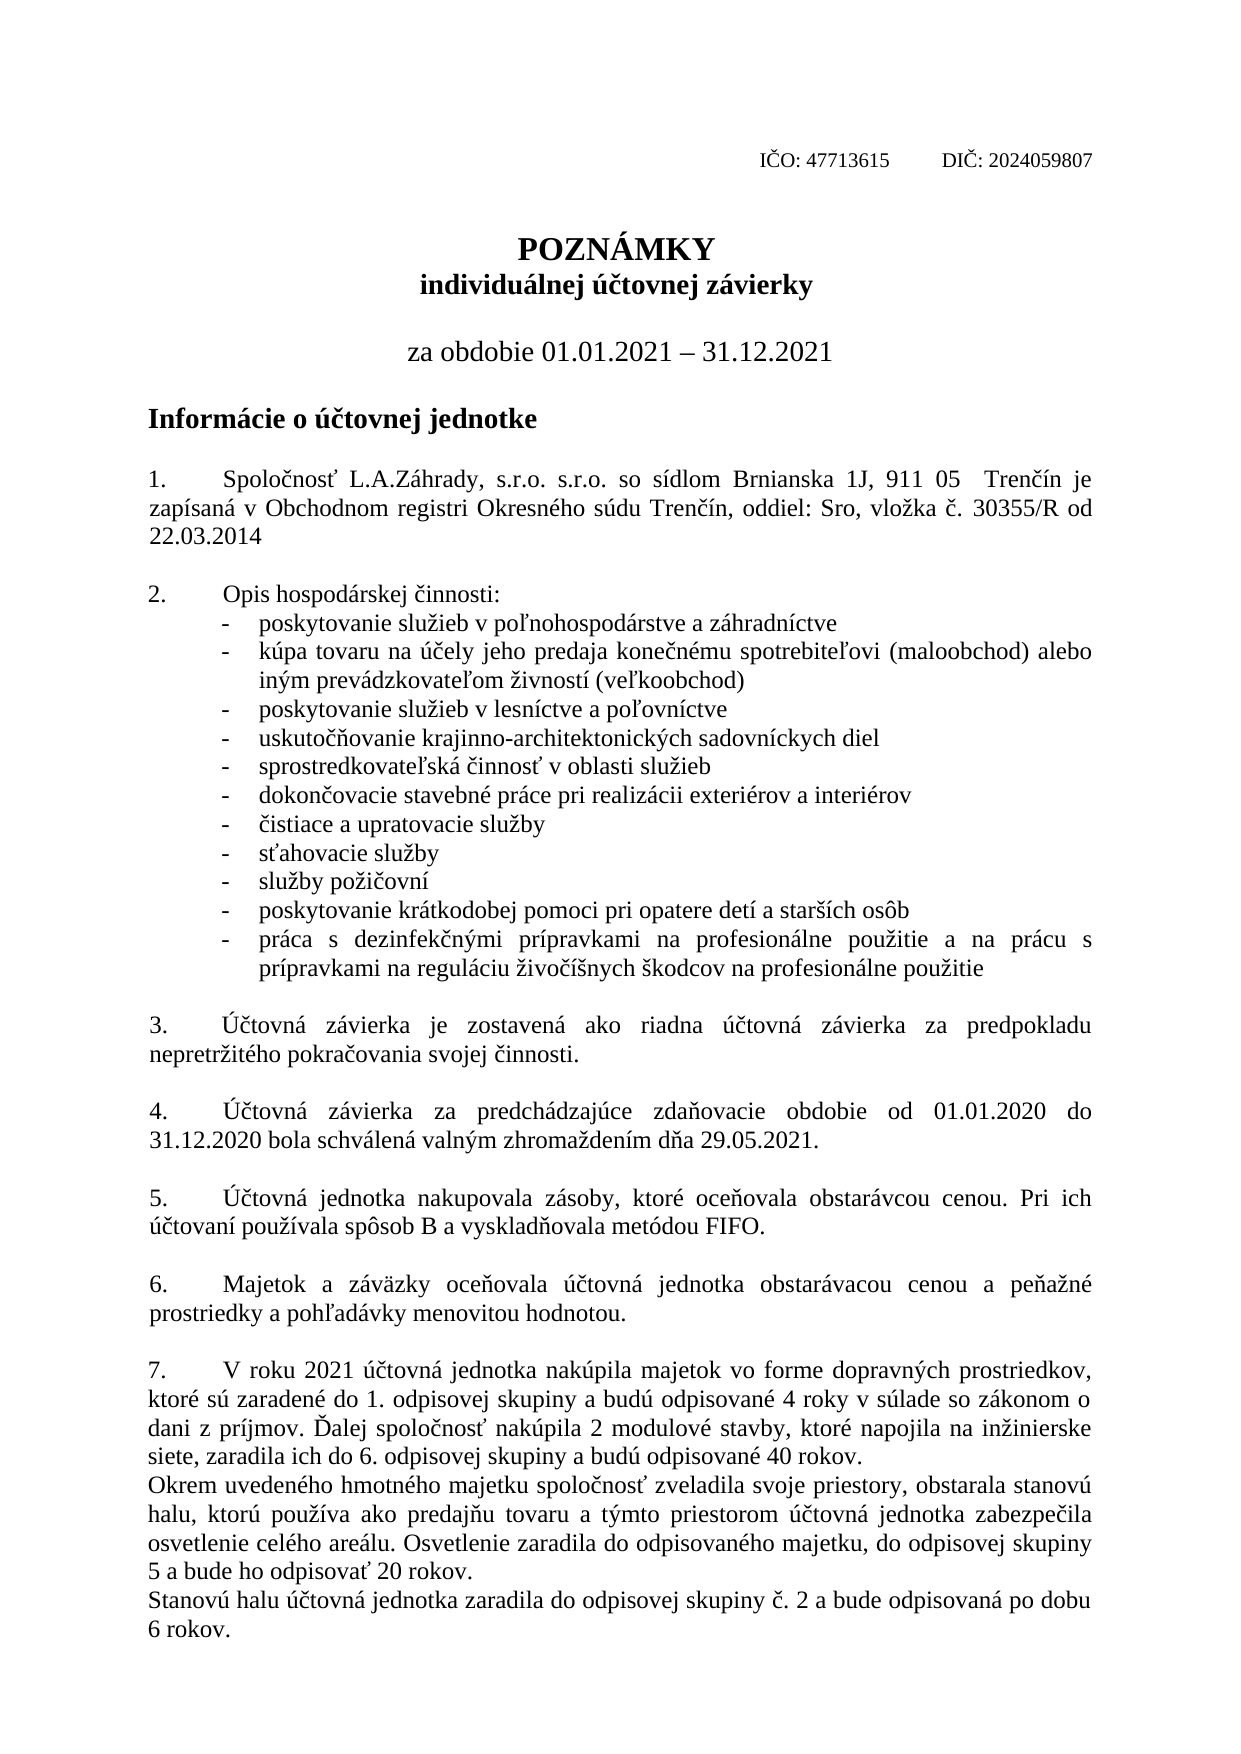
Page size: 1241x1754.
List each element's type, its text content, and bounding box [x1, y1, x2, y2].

list poskytovanie krátkodobej pomoci pri opatere detí a starších osôb [221, 895, 1093, 924]
list Opis hospodárskej činnosti: [148, 579, 1093, 608]
list Účtovná jednotka nakupovala zásoby, ktoré oceňovala obstarávcou cenou. Pri ich účtovaní používala spôsob B a vyskladňovala metódou FIFO. [149, 1183, 1093, 1240]
list Majetok a záväzky oceňovala účtovná jednotka obstarávacou cenou a peňažné prostriedky a pohľadávky menovitou hodnotou. [149, 1269, 1093, 1326]
list sprostredkovateľská činnosť v oblasti služieb [221, 751, 1093, 780]
list Okrem uvedeného hmotného majetku spoločnosť zveladila svoje priestory, obstarala stanovú halu, ktorú používa ako predajňu tovaru a týmto priestorom účtovná jednotka zabezpečila osvetlenie celého areálu. Osvetlenie zaradila do odpisovaného majetku, do odpisovej skupiny 5 a bude ho odpisovať 20 rokov. [148, 1470, 1093, 1585]
list poskytovanie služieb v lesníctve a poľovníctve [221, 694, 1093, 723]
list kúpa tovaru na účely jeho predaja konečnému spotrebiteľovi (maloobchod) alebo iným prevádzkovateľom živností (veľkoobchod) [221, 636, 1093, 694]
list práca s dezinfekčnými prípravkami na profesionálne použitie a na prácu s prípravkami na reguláciu živočíšnych škodcov na profesionálne použitie [221, 924, 1093, 981]
list poskytovanie služieb v poľnohospodárstve a záhradníctve [221, 608, 1093, 636]
list Stanovú halu účtovná jednotka zaradila do odpisovej skupiny č. 2 a bude odpisovaná po dobu 6 rokov. [148, 1585, 1093, 1643]
text 3. Účtovná závierka je zostavená ako riadna účtovná závierka za predpokladu nepretržitého pokračovania svojej činnosti. [149, 1010, 1093, 1068]
list V roku 2021 účtovná jednotka nakúpila majetok vo forme dopravných prostriedkov, ktoré sú zaradené do 1. odpisovej skupiny a budú odpisované 4 roky v súlade so zákonom o dani z príjmov. Ďalej spoločnosť nakúpila 2 modulové stavby, ktoré napojila na inžinierske siete, zaradila ich do 6. odpisovej skupiny a budú odpisované 40 rokov. [148, 1355, 1093, 1470]
text IČO: 47713615 DIČ: 2024059807 [148, 148, 1093, 172]
list sťahovacie služby [221, 838, 1093, 866]
text Informácie o účtovnej jednotke [148, 402, 1093, 435]
text POZNÁMKY [148, 229, 1093, 267]
text za obdobie 01.01.2021 – 31.12.2021 [148, 334, 1093, 368]
text individuálnej účtovnej závierky [148, 267, 1093, 301]
list čistiace a upratovacie služby [221, 809, 1093, 838]
list uskutočňovanie krajinno-architektonických sadovníckych diel [221, 723, 1093, 751]
list dokončovacie stavebné práce pri realizácii exteriérov a interiérov [221, 780, 1093, 809]
list Účtovná závierka za predchádzajúce zdaňovacie obdobie od 01.01.2020 do 31.12.2020 bola schválená valným zhromaždením dňa 29.05.2021. [149, 1096, 1093, 1154]
list Spoločnosť L.A.Záhrady, s.r.o. s.r.o. so sídlom Brnianska 1J, 911 05 Trenčín je zapísaná v Obchodnom registri Okresného súdu Trenčín, oddiel: Sro, vložka č. 30355/R od 22.03.2014 [148, 464, 1093, 550]
list služby požičovní [221, 866, 1093, 895]
